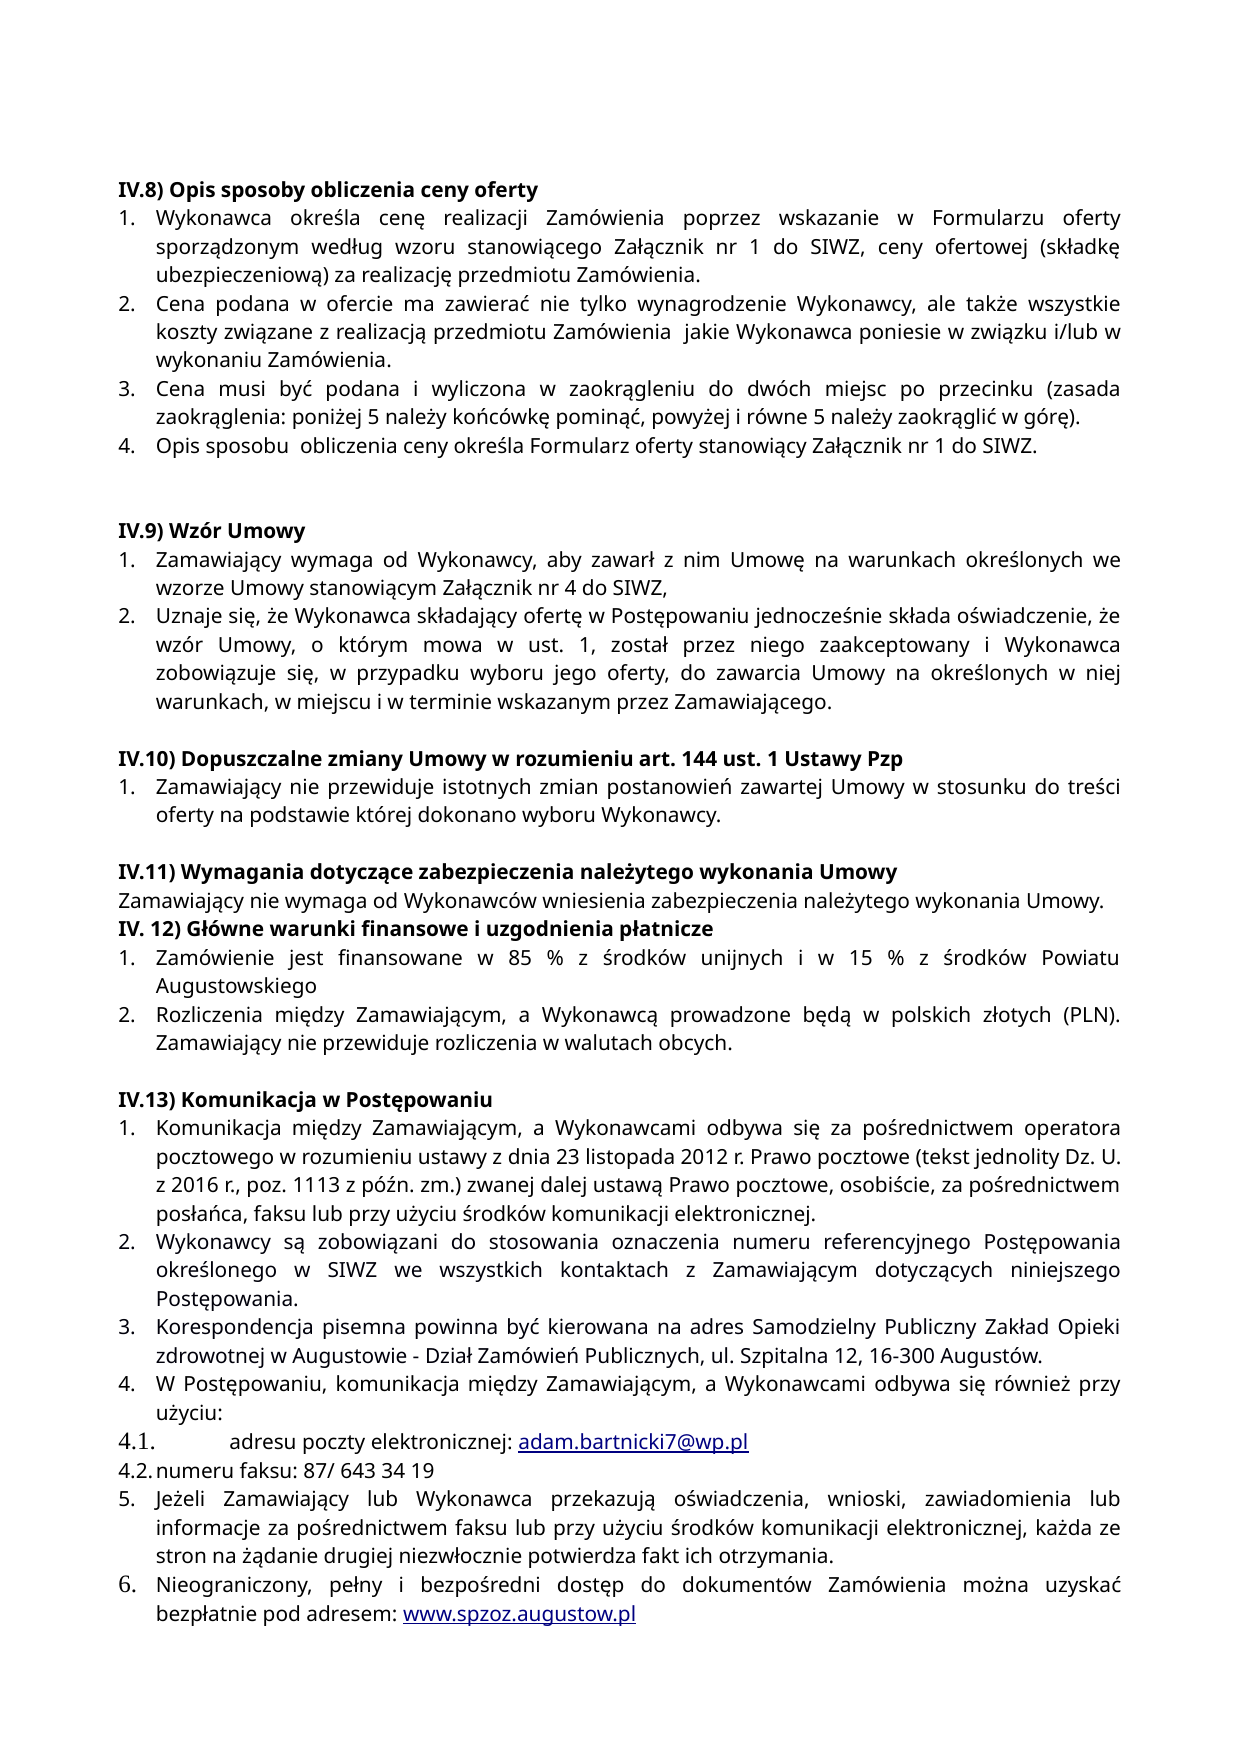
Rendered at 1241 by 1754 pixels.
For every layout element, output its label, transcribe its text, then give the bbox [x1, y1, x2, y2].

list Korespondencja pisemna powinna być kierowana na adres Samodzielny Publiczny Zakład Opieki zdrowotnej w Augustowie - Dział Zamówień Publicznych, ul. Szpitalna 12, 16-300 Augustów. [118, 1312, 1122, 1369]
list numeru faksu: 87/ 643 34 19 [118, 1456, 1122, 1484]
text IV.13) Komunikacja w Postępowaniu [118, 1085, 1122, 1113]
list adresu poczty elektronicznej: adam.bartnicki7@wp.pl [118, 1426, 1122, 1456]
list Wykonawca określa cenę realizacji Zamówienia poprzez wskazanie w Formularzu oferty sporządzonym według wzoru stanowiącego Załącznik nr 1 do SIWZ, ceny ofertowej (składkę ubezpieczeniową) za realizację przedmiotu Zamówienia. [118, 203, 1122, 289]
list W Postępowaniu, komunikacja między Zamawiającym, a Wykonawcami odbywa się również przy użyciu: [118, 1369, 1122, 1426]
list Uznaje się, że Wykonawca składający ofertę w Postępowaniu jednocześnie składa oświadczenie, że wzór Umowy, o którym mowa w ust. 1, został przez niego zaakceptowany i Wykonawca zobowiązuje się, w przypadku wyboru jego oferty, do zawarcia Umowy na określonych w niej warunkach, w miejscu i w terminie wskazanym przez Zamawiającego. [118, 602, 1122, 715]
list Opis sposobu obliczenia ceny określa Formularz oferty stanowiący Załącznik nr 1 do SIWZ. [118, 431, 1122, 459]
text IV.11) Wymagania dotyczące zabezpieczenia należytego wykonania Umowy [118, 857, 1122, 886]
list Jeżeli Zamawiający lub Wykonawca przekazują oświadczenia, wnioski, zawiadomienia lub informacje za pośrednictwem faksu lub przy użyciu środków komunikacji elektronicznej, każda ze stron na żądanie drugiej niezwłocznie potwierdza fakt ich otrzymania. [118, 1484, 1122, 1569]
list Rozliczenia między Zamawiającym, a Wykonawcą prowadzone będą w polskich złotych (PLN). Zamawiający nie przewiduje rozliczenia w walutach obcych. [118, 1000, 1122, 1057]
list Cena podana w ofercie ma zawierać nie tylko wynagrodzenie Wykonawcy, ale także wszystkie koszty związane z realizacją przedmiotu Zamówienia jakie Wykonawca poniesie w związku i/lub w wykonaniu Zamówienia. [118, 289, 1122, 374]
text IV. 12) Główne warunki finansowe i uzgodnienia płatnicze [118, 914, 1122, 943]
list Zamawiający nie przewiduje istotnych zmian postanowień zawartej Umowy w stosunku do treści oferty na podstawie której dokonano wyboru Wykonawcy. [118, 772, 1122, 829]
text Zamawiający nie wymaga od Wykonawców wniesienia zabezpieczenia należytego wykonania Umowy. [118, 886, 1122, 914]
list Wykonawcy są zobowiązani do stosowania oznaczenia numeru referencyjnego Postępowania określonego w SIWZ we wszystkich kontaktach z Zamawiającym dotyczących niniejszego Postępowania. [118, 1227, 1122, 1312]
text IV.9) Wzór Umowy [118, 516, 1122, 545]
list Zamówienie jest finansowane w 85 % z środków unijnych i w 15 % z środków Powiatu Augustowskiego [118, 943, 1122, 1000]
text IV.8) Opis sposoby obliczenia ceny oferty [118, 175, 1122, 203]
list Cena musi być podana i wyliczona w zaokrągleniu do dwóch miejsc po przecinku (zasada zaokrąglenia: poniżej 5 należy końcówkę pominąć, powyżej i równe 5 należy zaokrąglić w górę). [118, 374, 1122, 431]
list Komunikacja między Zamawiającym, a Wykonawcami odbywa się za pośrednictwem operatora pocztowego w rozumieniu ustawy z dnia 23 listopada 2012 r. Prawo pocztowe (tekst jednolity Dz. U. z 2016 r., poz. 1113 z późn. zm.) zwanej dalej ustawą Prawo pocztowe, osobiście, za pośrednictwem posłańca, faksu lub przy użyciu środków komunikacji elektronicznej. [118, 1113, 1122, 1227]
text IV.10) Dopuszczalne zmiany Umowy w rozumieniu art. 144 ust. 1 Ustawy Pzp [118, 744, 1122, 772]
list Nieograniczony, pełny i bezpośredni dostęp do dokumentów Zamówienia można uzyskać bezpłatnie pod adresem: www.spzoz.augustow.pl [118, 1569, 1122, 1627]
list Zamawiający wymaga od Wykonawcy, aby zawarł z nim Umowę na warunkach określonych we wzorze Umowy stanowiącym Załącznik nr 4 do SIWZ, [118, 545, 1122, 602]
